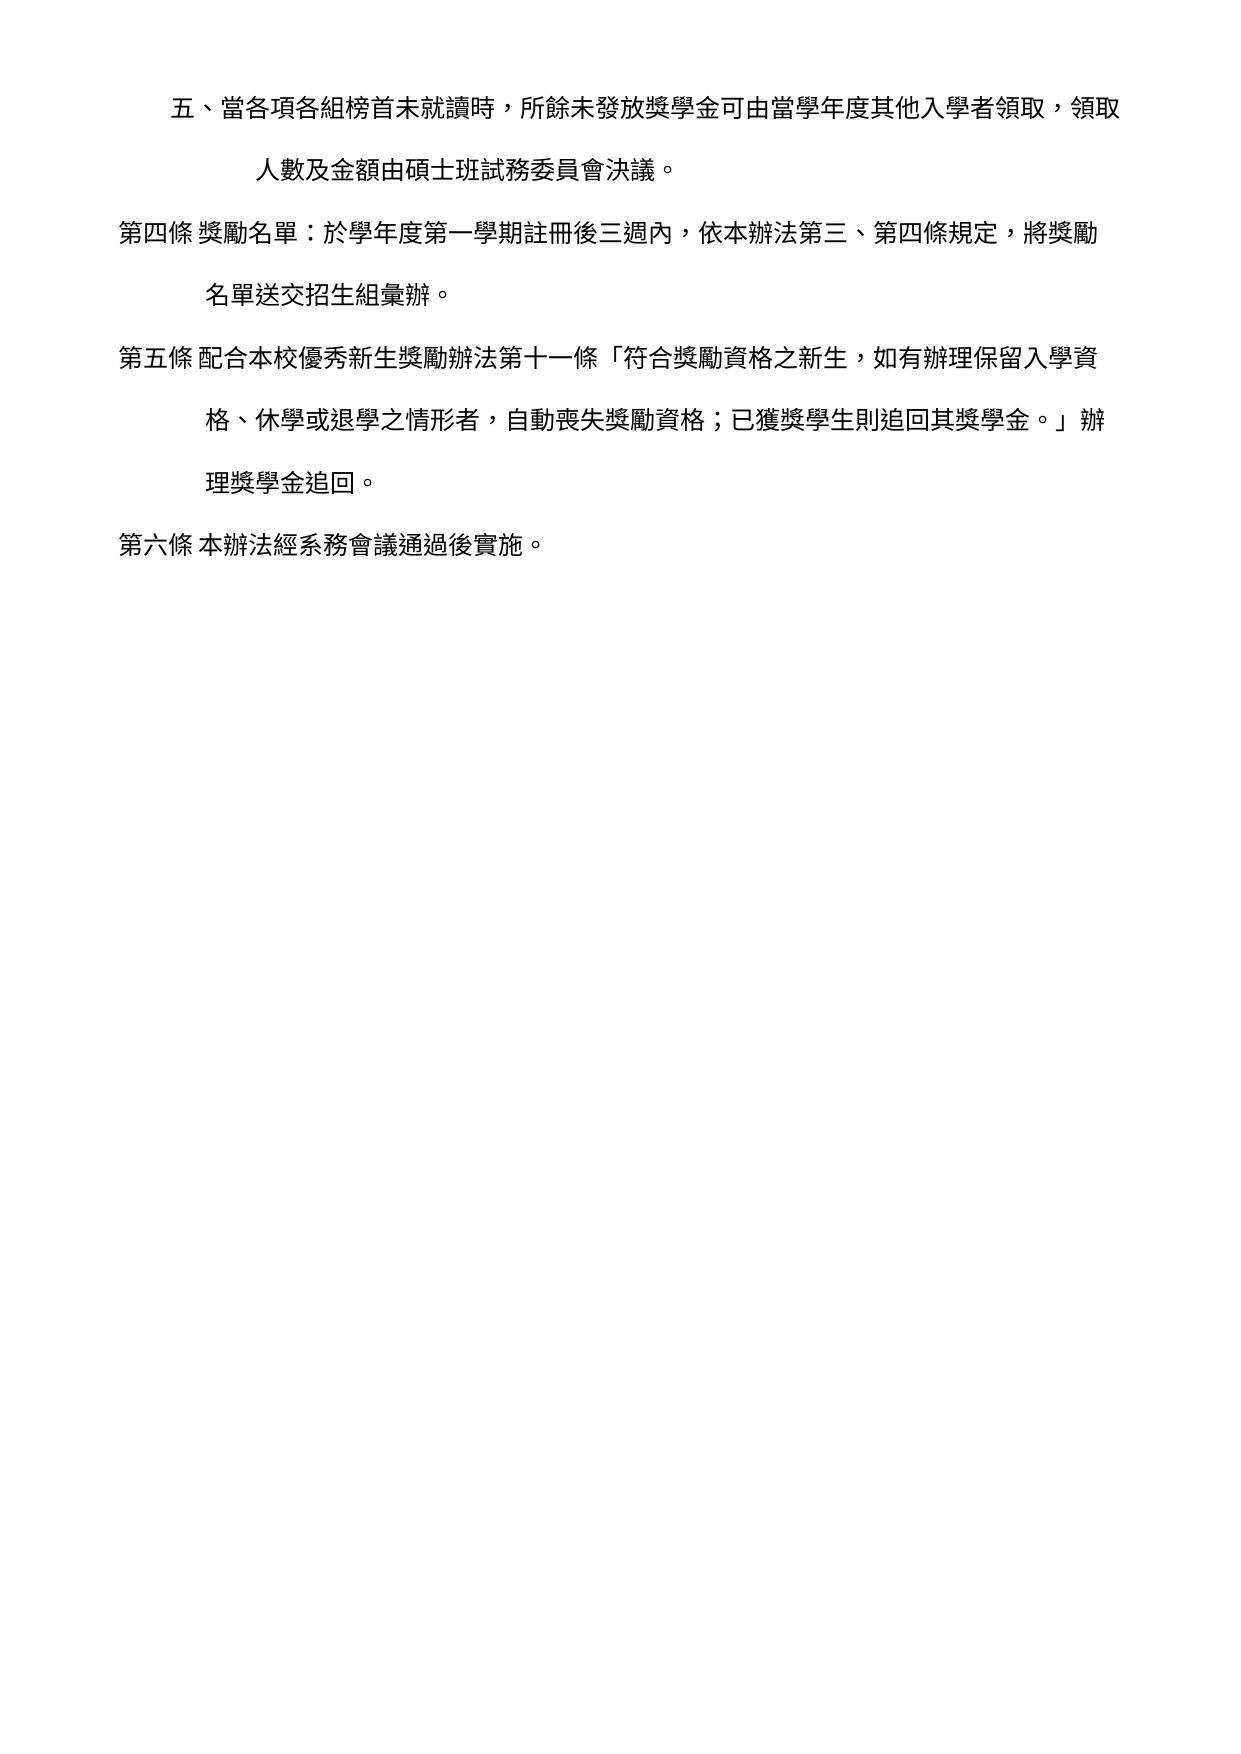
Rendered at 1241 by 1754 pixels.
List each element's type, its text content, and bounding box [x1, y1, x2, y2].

text 第五條 配合本校優秀新生獎勵辦法第十一條「符合獎勵資格之新生，如有辦理保留入學資格、休學或退學之情形者，自動喪失獎勵資格；已獲獎學生則追回其獎學金。」辦理獎學金追回。 [118, 314, 1122, 502]
text 五、當各項各組榜首未就讀時，所餘未發放獎學金可由當學年度其他入學者領取，領取人數及金額由碩士班試務委員會決議。 [118, 64, 1122, 189]
text 第四條 獎勵名單：於學年度第一學期註冊後三週內，依本辦法第三、第四條規定，將獎勵名單送交招生組彙辦。 [118, 189, 1122, 314]
text 第六條 本辦法經系務會議通過後實施。 [118, 502, 1122, 564]
